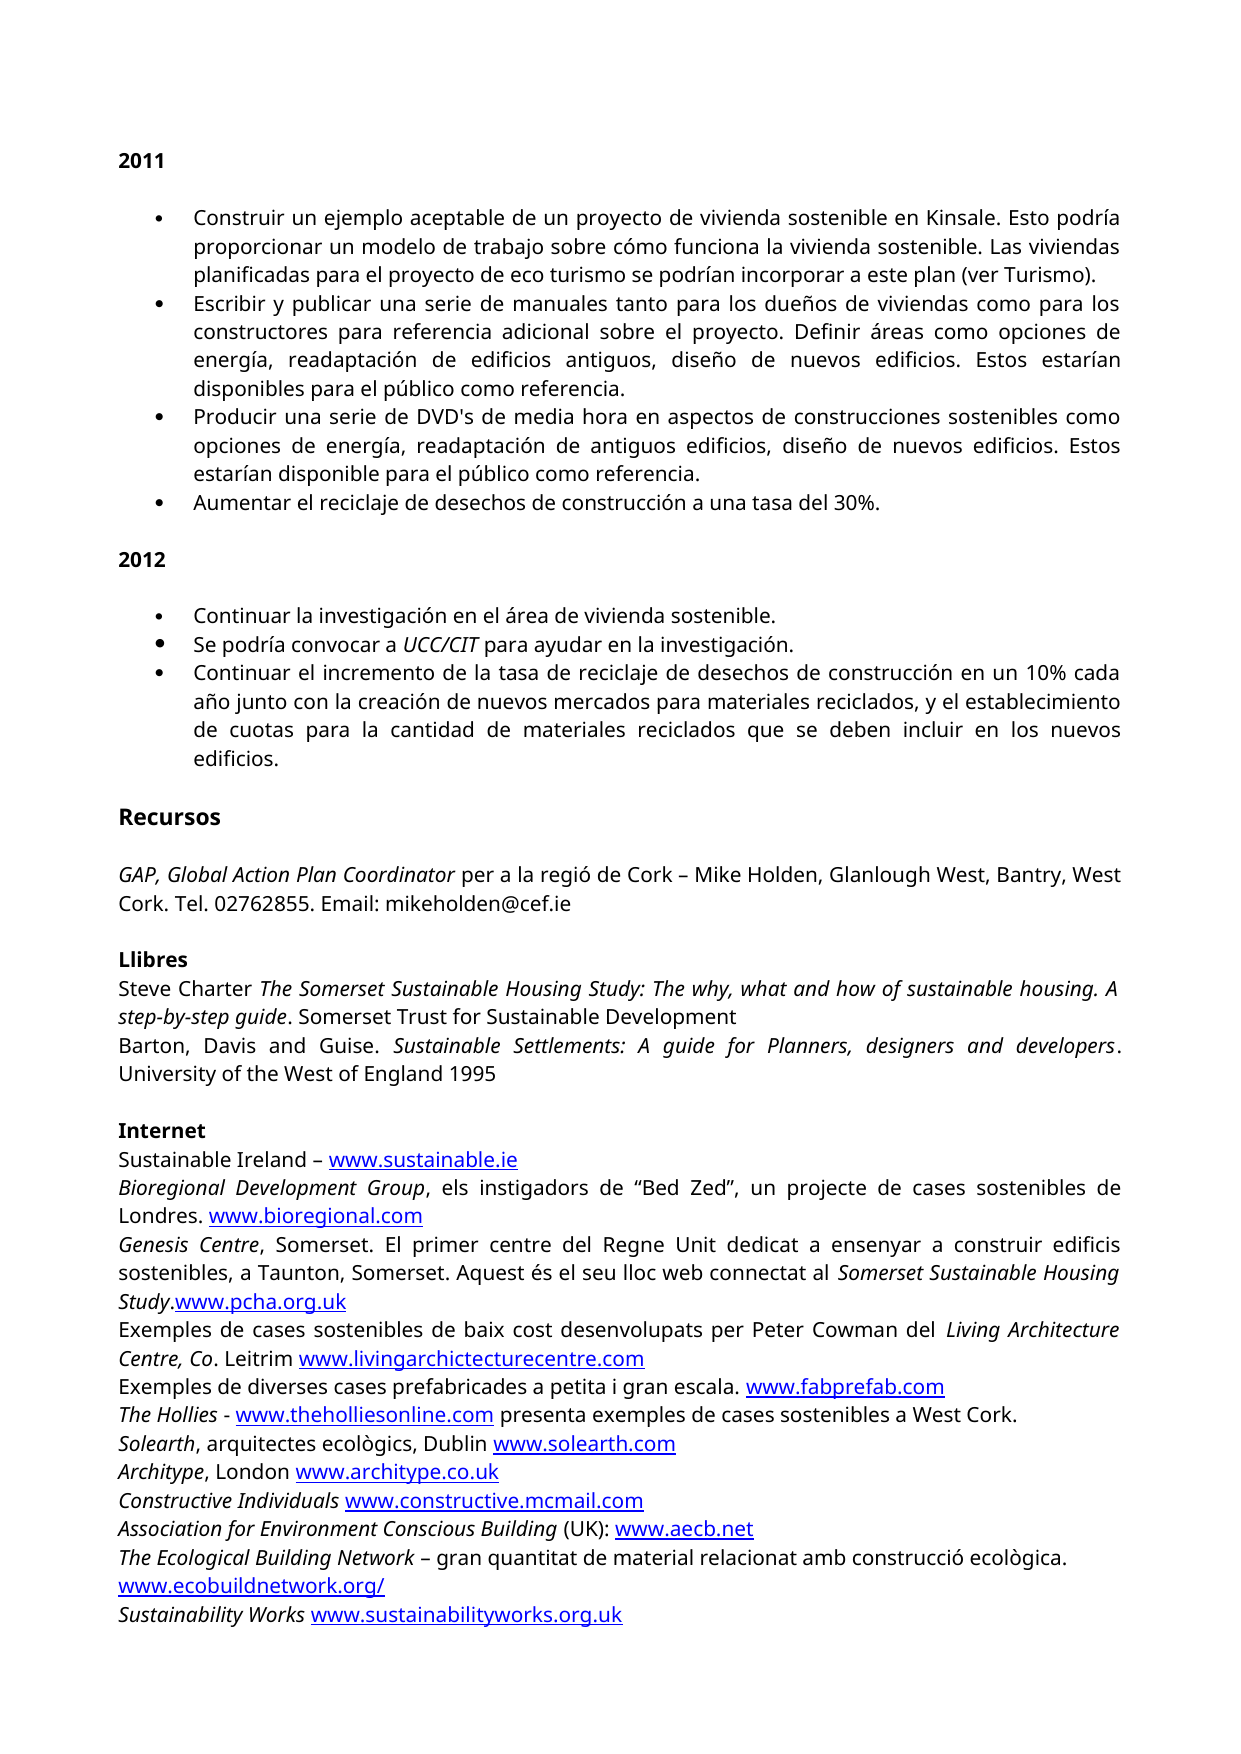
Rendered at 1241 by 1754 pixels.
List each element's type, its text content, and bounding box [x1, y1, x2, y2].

text Internet [118, 1116, 1122, 1145]
list Continuar el incremento de la tasa de reciclaje de desechos de construcción en un 10% cada año junto con la creación de nuevos mercados para materiales reciclados, y el establecimiento de cuotas para la cantidad de materiales reciclados que se deben incluir en los nuevos edificios. [156, 658, 1122, 772]
text Sustainability Works www.sustainabilityworks.org.uk [118, 1600, 1122, 1628]
text The Hollies - www.theholliesonline.com presenta exemples de cases sostenibles a West Cork. [118, 1401, 1122, 1429]
list Se podría convocar a UCC/CIT para ayudar en la investigación. [156, 630, 1122, 658]
text Sustainable Ireland – www.sustainable.ie [118, 1145, 1122, 1173]
text Architype, London www.architype.co.uk [118, 1457, 1122, 1486]
text Solearth, arquitectes ecològics, Dublin www.solearth.com [118, 1429, 1122, 1457]
list Continuar la investigación en el área de vivienda sostenible. [156, 602, 1122, 630]
list Producir una serie de DVD's de media hora en aspectos de construcciones sostenibles como opciones de energía, readaptación de antiguos edificios, diseño de nuevos edificios. Estos estarían disponible para el público como referencia. [156, 402, 1122, 488]
text Genesis Centre, Somerset. El primer centre del Regne Unit dedicat a ensenyar a construir edificis sostenibles, a Taunton, Somerset. Aquest és el seu lloc web connectat al Somerset Sustainable Housing Study.www.pcha.org.uk [118, 1230, 1122, 1315]
text Association for Environment Conscious Building (UK): www.aecb.net [118, 1514, 1122, 1543]
text Llibres [118, 946, 1122, 974]
text Bioregional Development Group, els instigadors de “Bed Zed”, un projecte de cases sostenibles de Londres. www.bioregional.com [118, 1173, 1122, 1230]
text Steve Charter The Somerset Sustainable Housing Study: The why, what and how of sustainable housing. A step-by-step guide. Somerset Trust for Sustainable Development [118, 974, 1122, 1031]
list Aumentar el reciclaje de desechos de construcción a una tasa del 30%. [156, 488, 1122, 516]
text 2012 [118, 545, 1122, 573]
text Barton, Davis and Guise. Sustainable Settlements: A guide for Planners, designers and developers. University of the West of England 1995 [118, 1031, 1122, 1088]
text Exemples de diverses cases prefabricades a petita i gran escala. www.fabprefab.com [118, 1372, 1122, 1401]
list Construir un ejemplo aceptable de un proyecto de vivienda sostenible en Kinsale. Esto podría proporcionar un modelo de trabajo sobre cómo funciona la vivienda sostenible. Las viviendas planificadas para el proyecto de eco turismo se podrían incorporar a este plan (ver Turismo). [156, 203, 1122, 289]
text Exemples de cases sostenibles de baix cost desenvolupats per Peter Cowman del Living Architecture Centre, Co. Leitrim www.livingarchictecturecentre.com [118, 1315, 1122, 1372]
text GAP, Global Action Plan Coordinator per a la regió de Cork – Mike Holden, Glanlough West, Bantry, West Cork. Tel. 02762855. Email: mikeholden@cef.ie [118, 860, 1122, 917]
list Escribir y publicar una serie de manuales tanto para los dueños de viviendas como para los constructores para referencia adicional sobre el proyecto. Definir áreas como opciones de energía, readaptación de edificios antiguos, diseño de nuevos edificios. Estos estarían disponibles para el público como referencia. [156, 289, 1122, 402]
text Recursos [118, 801, 1122, 832]
text The Ecological Building Network – gran quantitat de material relacionat amb construcció ecològica. www.ecobuildnetwork.org/ [118, 1543, 1122, 1600]
text 2011 [118, 147, 1122, 175]
text Constructive Individuals www.constructive.mcmail.com [118, 1486, 1122, 1514]
